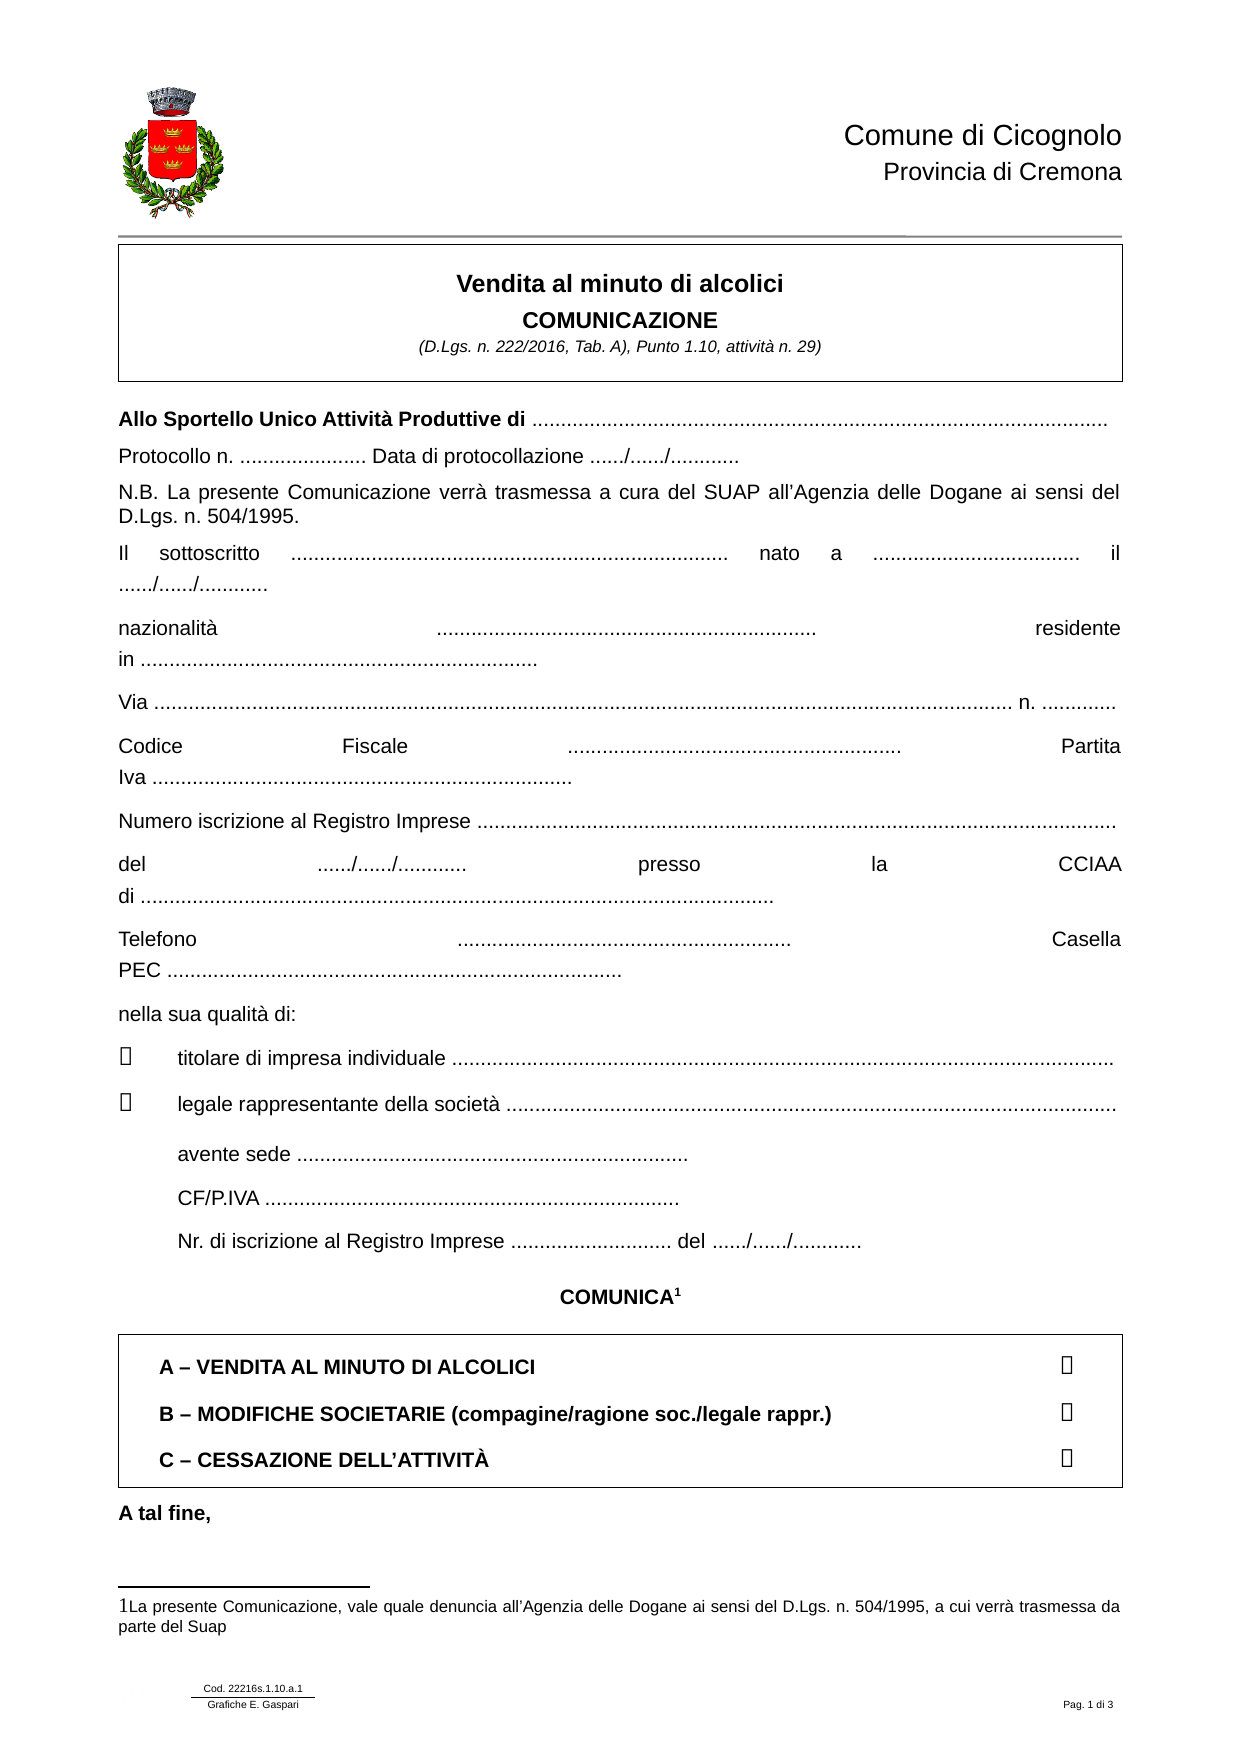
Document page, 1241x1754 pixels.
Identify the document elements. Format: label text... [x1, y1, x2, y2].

text Protocollo n. ...................... Data di protocollazione ....../....../............ [118, 444, 1122, 468]
table_header Vendita al minuto di alcolici COMUNICAZIONE (D.Lgs. n. 222/2016, Tab. A), Punto 1.10, attività n. 29) [119, 245, 1122, 381]
picture [122, 87, 224, 219]
text Via ..................................................................................................................................................... n. ............. [118, 690, 1122, 714]
text Nr. di iscrizione al Registro Imprese ............................ del ....../....../............ [177, 1229, 1122, 1253]
text N.B. La presente Comunicazione verrà trasmessa a cura del SUAP all’Agenzia delle Dogane ai sensi del D.Lgs. n. 504/1995. [118, 480, 1122, 528]
text Codice Fiscale .......................................................... Partita Iva ......................................................................... [118, 734, 1122, 789]
text  titolare di impresa individuale ................................................................................................................... [118, 1038, 1122, 1072]
text  legale rappresentante della società .......................................................................................................... [118, 1085, 1122, 1119]
text nazionalità .................................................................. residente in ..................................................................... [118, 615, 1122, 671]
text nella sua qualità di: [118, 1002, 1122, 1026]
text La presente Comunicazione, vale quale denuncia all’Agenzia delle Dogane ai sensi del D.Lgs. n. 504/1995, a cui verrà trasmessa da parte del Suap [118, 1593, 1122, 1636]
text avente sede .................................................................... [177, 1142, 1122, 1166]
text A tal fine, [118, 1501, 1122, 1525]
text Telefono .......................................................... Casella PEC ............................................................................... [118, 927, 1122, 982]
text Allo Sportello Unico Attività Produttive di .................................................................................................... [118, 407, 1122, 431]
text Comune di Cicognolo [224, 118, 1122, 152]
text Provincia di Cremona [224, 157, 1122, 185]
text Il sottoscritto ............................................................................ nato a .................................... il ....../....../............ [118, 541, 1122, 596]
text CF/P.IVA ........................................................................ [177, 1185, 1122, 1209]
text del ....../....../............ presso la CCIAA di .............................................................................................................. [118, 852, 1122, 907]
text Numero iscrizione al Registro Imprese ............................................................................................................... [118, 809, 1122, 833]
text COMUNICA [118, 1285, 1122, 1309]
table_header A – VENDITA AL MINUTO DI ALCOLICI  B – MODIFICHE SOCIETARIE (compagine/ragione soc./legale rappr.)  C – CESSAZIONE DELL’ATTIVITÀ  [119, 1335, 1122, 1487]
